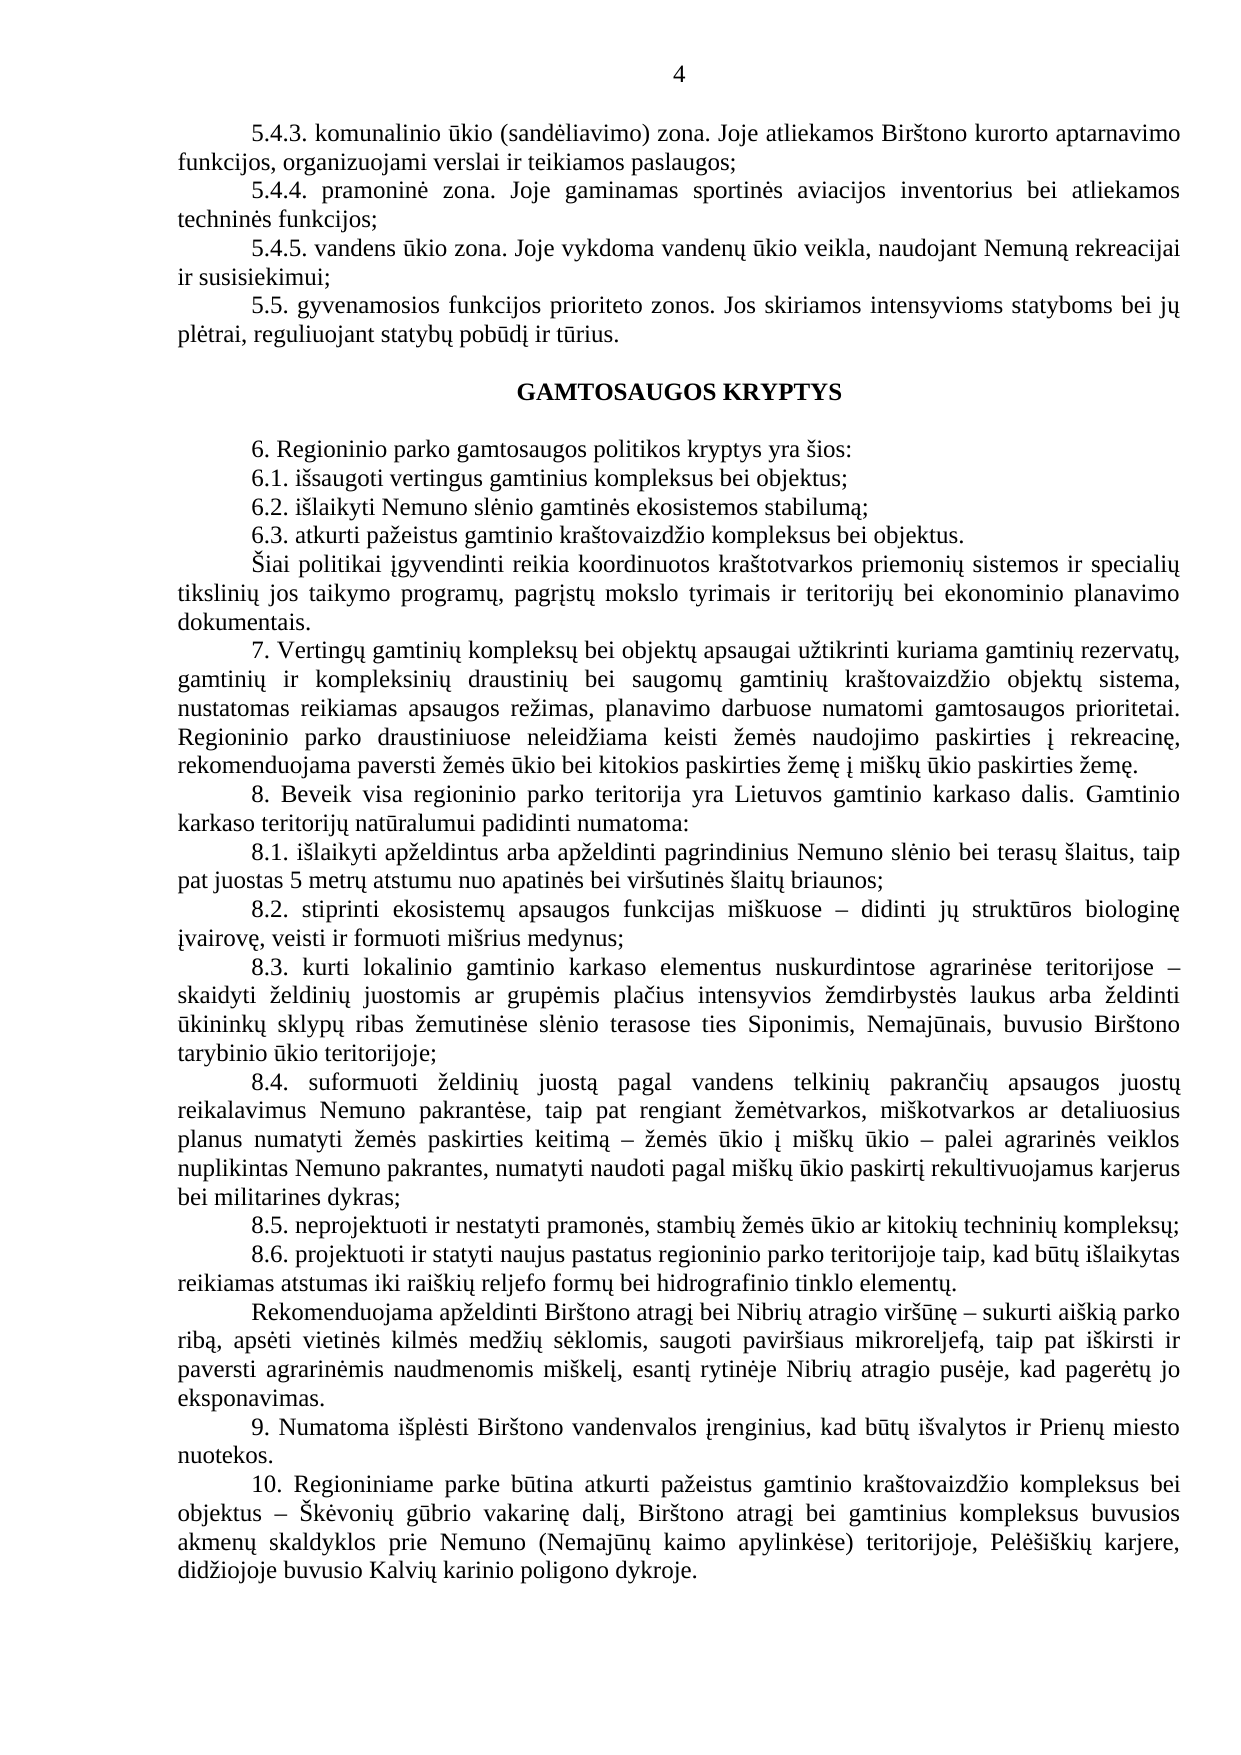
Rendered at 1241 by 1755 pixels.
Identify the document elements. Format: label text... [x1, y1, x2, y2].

text 8.2. stiprinti ekosistemų apsaugos funkcijas miškuose – didinti jų struktūros biologinę įvairovę, veisti ir formuoti mišrius medynus; [177, 894, 1181, 952]
text 8.1. išlaikyti apželdintus arba apželdinti pagrindinius Nemuno slėnio bei terasų šlaitus, taip pat juostas 5 metrų atstumu nuo apatinės bei viršutinės šlaitų briaunos; [177, 837, 1181, 894]
text 6.3. atkurti pažeistus gamtinio kraštovaizdžio kompleksus bei objektus. [177, 521, 1181, 549]
text 7. Vertingų gamtinių kompleksų bei objektų apsaugai užtikrinti kuriama gamtinių rezervatų, gamtinių ir kompleksinių draustinių bei saugomų gamtinių kraštovaizdžio objektų sistema, nustatomas reikiamas apsaugos režimas, planavimo darbuose numatomi gamtosaugos prioritetai. Regioninio parko draustiniuose neleidžiama keisti žemės naudojimo paskirties į rekreacinę, rekomenduojama paversti žemės ūkio bei kitokios paskirties žemę į miškų ūkio paskirties žemę. [177, 636, 1181, 779]
text Šiai politikai įgyvendinti reikia koordinuotos kraštotvarkos priemonių sistemos ir specialių tikslinių jos taikymo programų, pagrįstų mokslo tyrimais ir teritorijų bei ekonominio planavimo dokumentais. [177, 549, 1181, 636]
text Gamtosaugos kryptys [177, 377, 1181, 406]
text 8.3. kurti lokalinio gamtinio karkaso elementus nuskurdintose agrarinėse teritorijose – skaidyti želdinių juostomis ar grupėmis plačius intensyvios žemdirbystės laukus arba želdinti ūkininkų sklypų ribas žemutinėse slėnio terasose ties Siponimis, Nemajūnais, buvusio Birštono tarybinio ūkio teritorijoje; [177, 952, 1181, 1067]
text 5.4.5. vandens ūkio zona. Joje vykdoma vandenų ūkio veikla, naudojant Nemuną rekreacijai ir susisiekimui; [177, 233, 1181, 291]
text 6. Regioninio parko gamtosaugos politikos kryptys yra šios: [177, 434, 1181, 463]
text 6.2. išlaikyti Nemuno slėnio gamtinės ekosistemos stabilumą; [177, 492, 1181, 521]
text 5.4.4. pramoninė zona. Joje gaminamas sportinės aviacijos inventorius bei atliekamos techninės funkcijos; [177, 176, 1181, 233]
text 8.6. projektuoti ir statyti naujus pastatus regioninio parko teritorijoje taip, kad būtų išlaikytas reikiamas atstumas iki raiškių reljefo formų bei hidrografinio tinklo elementų. [177, 1239, 1181, 1297]
text 6.1. išsaugoti vertingus gamtinius kompleksus bei objektus; [177, 463, 1181, 492]
text 9. Numatoma išplėsti Birštono vandenvalos įrenginius, kad būtų išvalytos ir Prienų miesto nuotekos. [177, 1412, 1181, 1469]
text 10. Regioniniame parke būtina atkurti pažeistus gamtinio kraštovaizdžio kompleksus bei objektus – Škėvonių gūbrio vakarinę dalį, Birštono atragį bei gamtinius kompleksus buvusios akmenų skaldyklos prie Nemuno (Nemajūnų kaimo apylinkėse) teritorijoje, Pelėšiškių karjere, didžiojoje buvusio Kalvių karinio poligono dykroje. [177, 1469, 1181, 1584]
text 5.4.3. komunalinio ūkio (sandėliavimo) zona. Joje atliekamos Birštono kurorto aptarnavimo funkcijos, organizuojami verslai ir teikiamos paslaugos; [177, 118, 1181, 176]
text 8. Beveik visa regioninio parko teritorija yra Lietuvos gamtinio karkaso dalis. Gamtinio karkaso teritorijų natūralumui padidinti numatoma: [177, 779, 1181, 837]
text 5.5. gyvenamosios funkcijos prioriteto zonos. Jos skiriamos intensyvioms statyboms bei jų plėtrai, reguliuojant statybų pobūdį ir tūrius. [177, 291, 1181, 348]
text 8.4. suformuoti želdinių juostą pagal vandens telkinių pakrančių apsaugos juostų reikalavimus Nemuno pakrantėse, taip pat rengiant žemėtvarkos, miškotvarkos ar detaliuosius planus numatyti žemės paskirties keitimą – žemės ūkio į miškų ūkio – palei agrarinės veiklos nuplikintas Nemuno pakrantes, numatyti naudoti pagal miškų ūkio paskirtį rekultivuojamus karjerus bei militarines dykras; [177, 1067, 1181, 1211]
text Rekomenduojama apželdinti Birštono atragį bei Nibrių atragio viršūnę – sukurti aiškią parko ribą, apsėti vietinės kilmės medžių sėklomis, saugoti paviršiaus mikroreljefą, taip pat iškirsti ir paversti agrarinėmis naudmenomis miškelį, esantį rytinėje Nibrių atragio pusėje, kad pagerėtų jo eksponavimas. [177, 1297, 1181, 1412]
text 8.5. neprojektuoti ir nestatyti pramonės, stambių žemės ūkio ar kitokių techninių kompleksų; [177, 1211, 1181, 1239]
